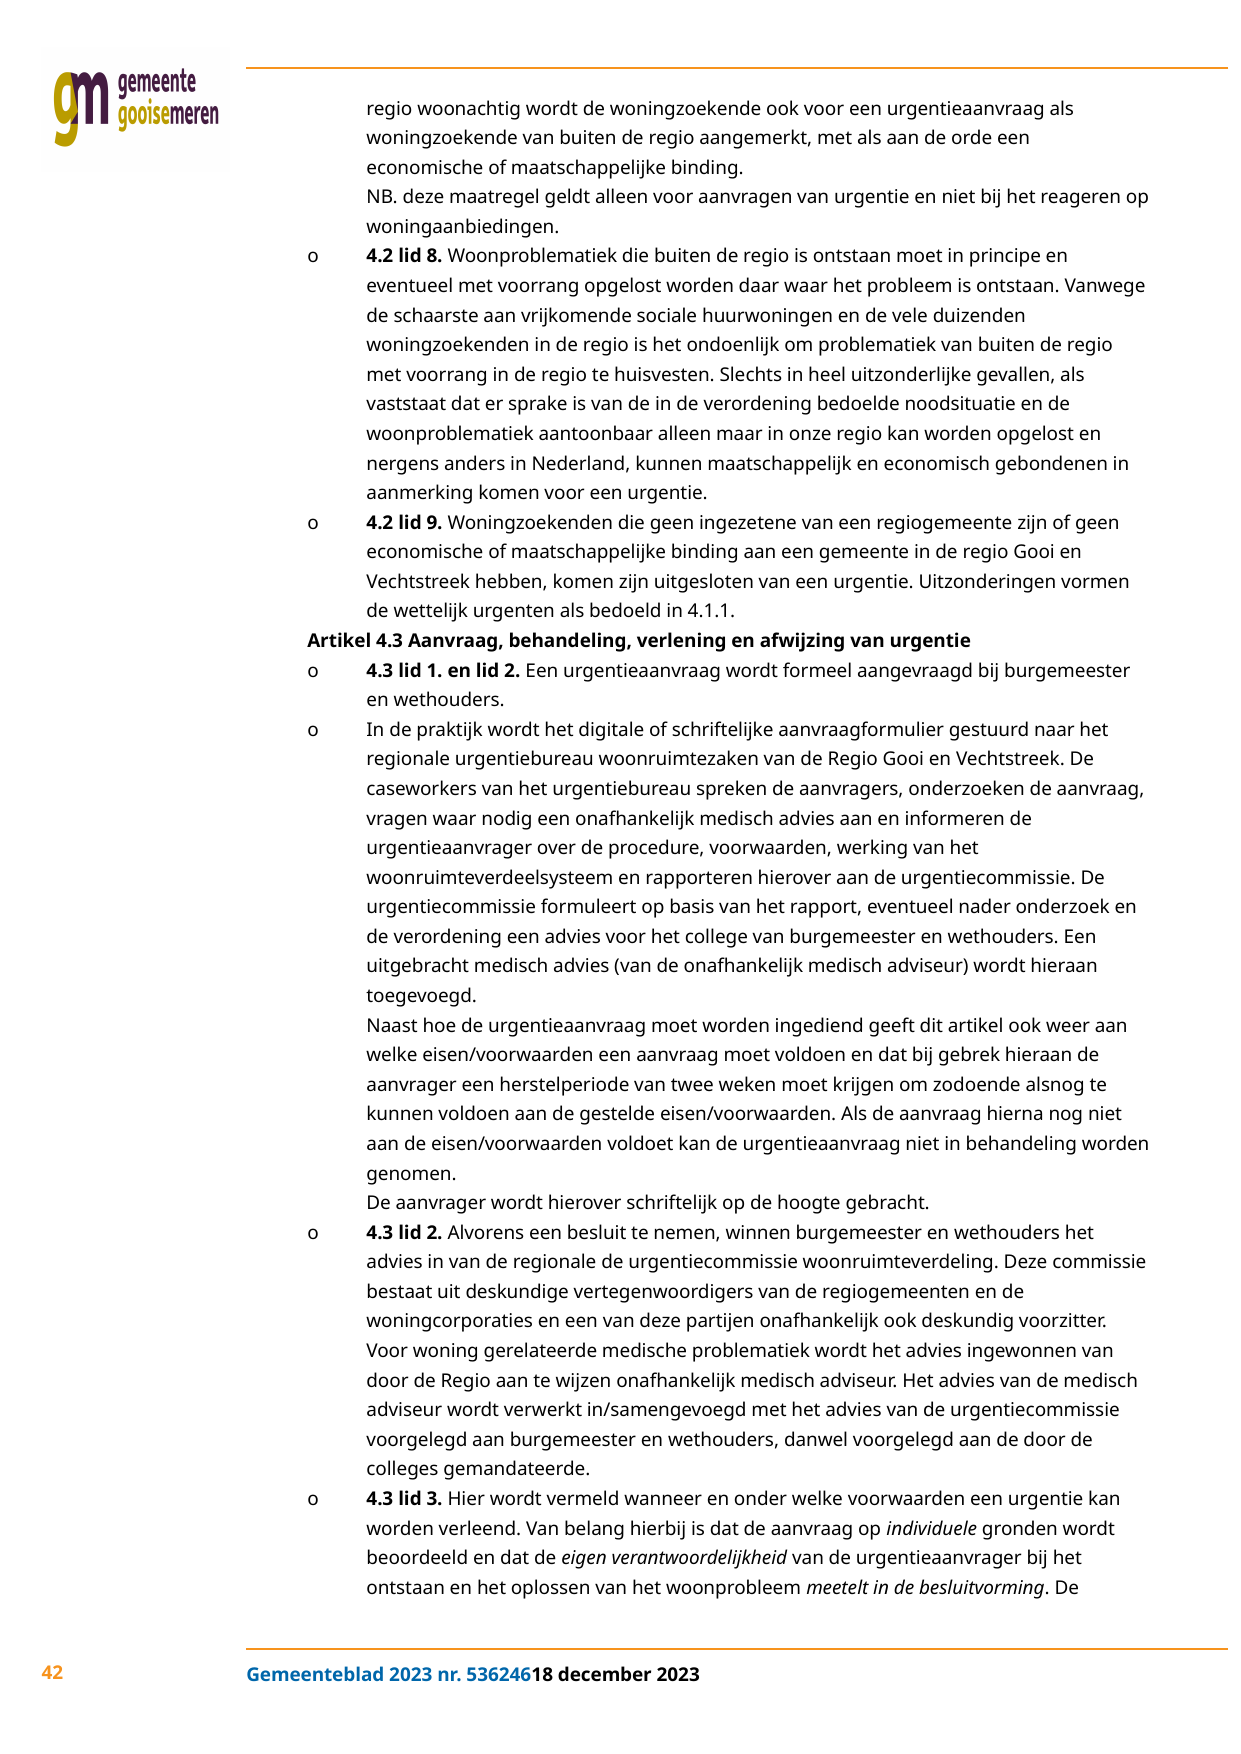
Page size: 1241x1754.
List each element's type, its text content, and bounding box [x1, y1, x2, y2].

list regio woonachtig wordt de woningzoekende ook voor een urgentieaanvraag als woningzoekende van buiten de regio aangemerkt, met als aan de orde een economische of maatschappelijke binding. [307, 95, 1152, 180]
list 4.2 lid 8. Woonproblematiek die buiten de regio is ontstaan moet in principe en eventueel met voorrang opgelost worden daar waar het probleem is ontstaan. Vanwege de schaarste aan vrijkomende sociale huurwoningen en de vele duizenden woningzoekenden in de regio is het ondoenlijk om problematiek van buiten de regio met voorrang in de regio te huisvesten. Slechts in heel uitzonderlijke gevallen, als vaststaat dat er sprake is van de in de verordening bedoelde noodsituatie en de woonproblematiek aantoonbaar alleen maar in onze regio kan worden opgelost en nergens anders in Nederland, kunnen maatschappelijk en economisch gebondenen in aanmerking komen voor een urgentie. [307, 243, 1152, 505]
list 4.3 lid 3. Hier wordt vermeld wanneer en onder welke voorwaarden een urgentie kan worden verleend. Van belang hierbij is dat de aanvraag op individuele gronden wordt beoordeeld en dat de eigen verantwoordelijkheid van de urgentieaanvrager bij het ontstaan en het oplossen van het woonprobleem meetelt in de besluitvorming. De [307, 1485, 1152, 1600]
list Artikel 4.3 Aanvraag, behandeling, verlening en afwijzing van urgentie [248, 627, 1152, 653]
list NB. deze maatregel geldt alleen voor aanvragen van urgentie en niet bij het reageren op woningaanbiedingen. [307, 183, 1152, 239]
list In de praktijk wordt het digitale of schriftelijke aanvraagformulier gestuurd naar het regionale urgentiebureau woonruimtezaken van de Regio Gooi en Vechtstreek. De caseworkers van het urgentiebureau spreken de aanvragers, onderzoeken de aanvraag, vragen waar nodig een onafhankelijk medisch advies aan en informeren de urgentieaanvrager over de procedure, voorwaarden, werking van het woonruimteverdeelsysteem en rapporteren hierover aan de urgentiecommissie. De urgentiecommissie formuleert op basis van het rapport, eventueel nader onderzoek en de verordening een advies voor het college van burgemeester en wethouders. Een uitgebracht medisch advies (van de onafhankelijk medisch adviseur) wordt hieraan toegevoegd. [307, 716, 1152, 1008]
list 4.2 lid 9. Woningzoekenden die geen ingezetene van een regiogemeente zijn of geen economische of maatschappelijke binding aan een gemeente in de regio Gooi en Vechtstreek hebben, komen zijn uitgesloten van een urgentie. Uitzonderingen vormen de wettelijk urgenten als bedoeld in 4.1.1. [307, 509, 1152, 623]
list De aanvrager wordt hierover schriftelijk op de hoogte gebracht. [307, 1189, 1152, 1215]
list 4.3 lid 2. Alvorens een besluit te nemen, winnen burgemeester en wethouders het advies in van de regionale de urgentiecommissie woonruimteverdeling. Deze commissie bestaat uit deskundige vertegenwoordigers van de regiogemeenten en de woningcorporaties en een van deze partijen onafhankelijk ook deskundig voorzitter. Voor woning gerelateerde medische problematiek wordt het advies ingewonnen van door de Regio aan te wijzen onafhankelijk medisch adviseur. Het advies van de medisch adviseur wordt verwerkt in/samengevoegd met het advies van de urgentiecommissie voorgelegd aan burgemeester en wethouders, danwel voorgelegd aan de door de colleges gemandateerde. [307, 1219, 1152, 1481]
picture [41, 47, 231, 172]
list Naast hoe de urgentieaanvraag moet worden ingediend geeft dit artikel ook weer aan welke eisen/voorwaarden een aanvraag moet voldoen en dat bij gebrek hieraan de aanvrager een herstelperiode van twee weken moet krijgen om zodoende alsnog te kunnen voldoen aan de gestelde eisen/voorwaarden. Als de aanvraag hierna nog niet aan de eisen/voorwaarden voldoet kan de urgentieaanvraag niet in behandeling worden genomen. [307, 1012, 1152, 1186]
list 4.3 lid 1. en lid 2. Een urgentieaanvraag wordt formeel aangevraagd bij burgemeester en wethouders. [307, 657, 1152, 712]
